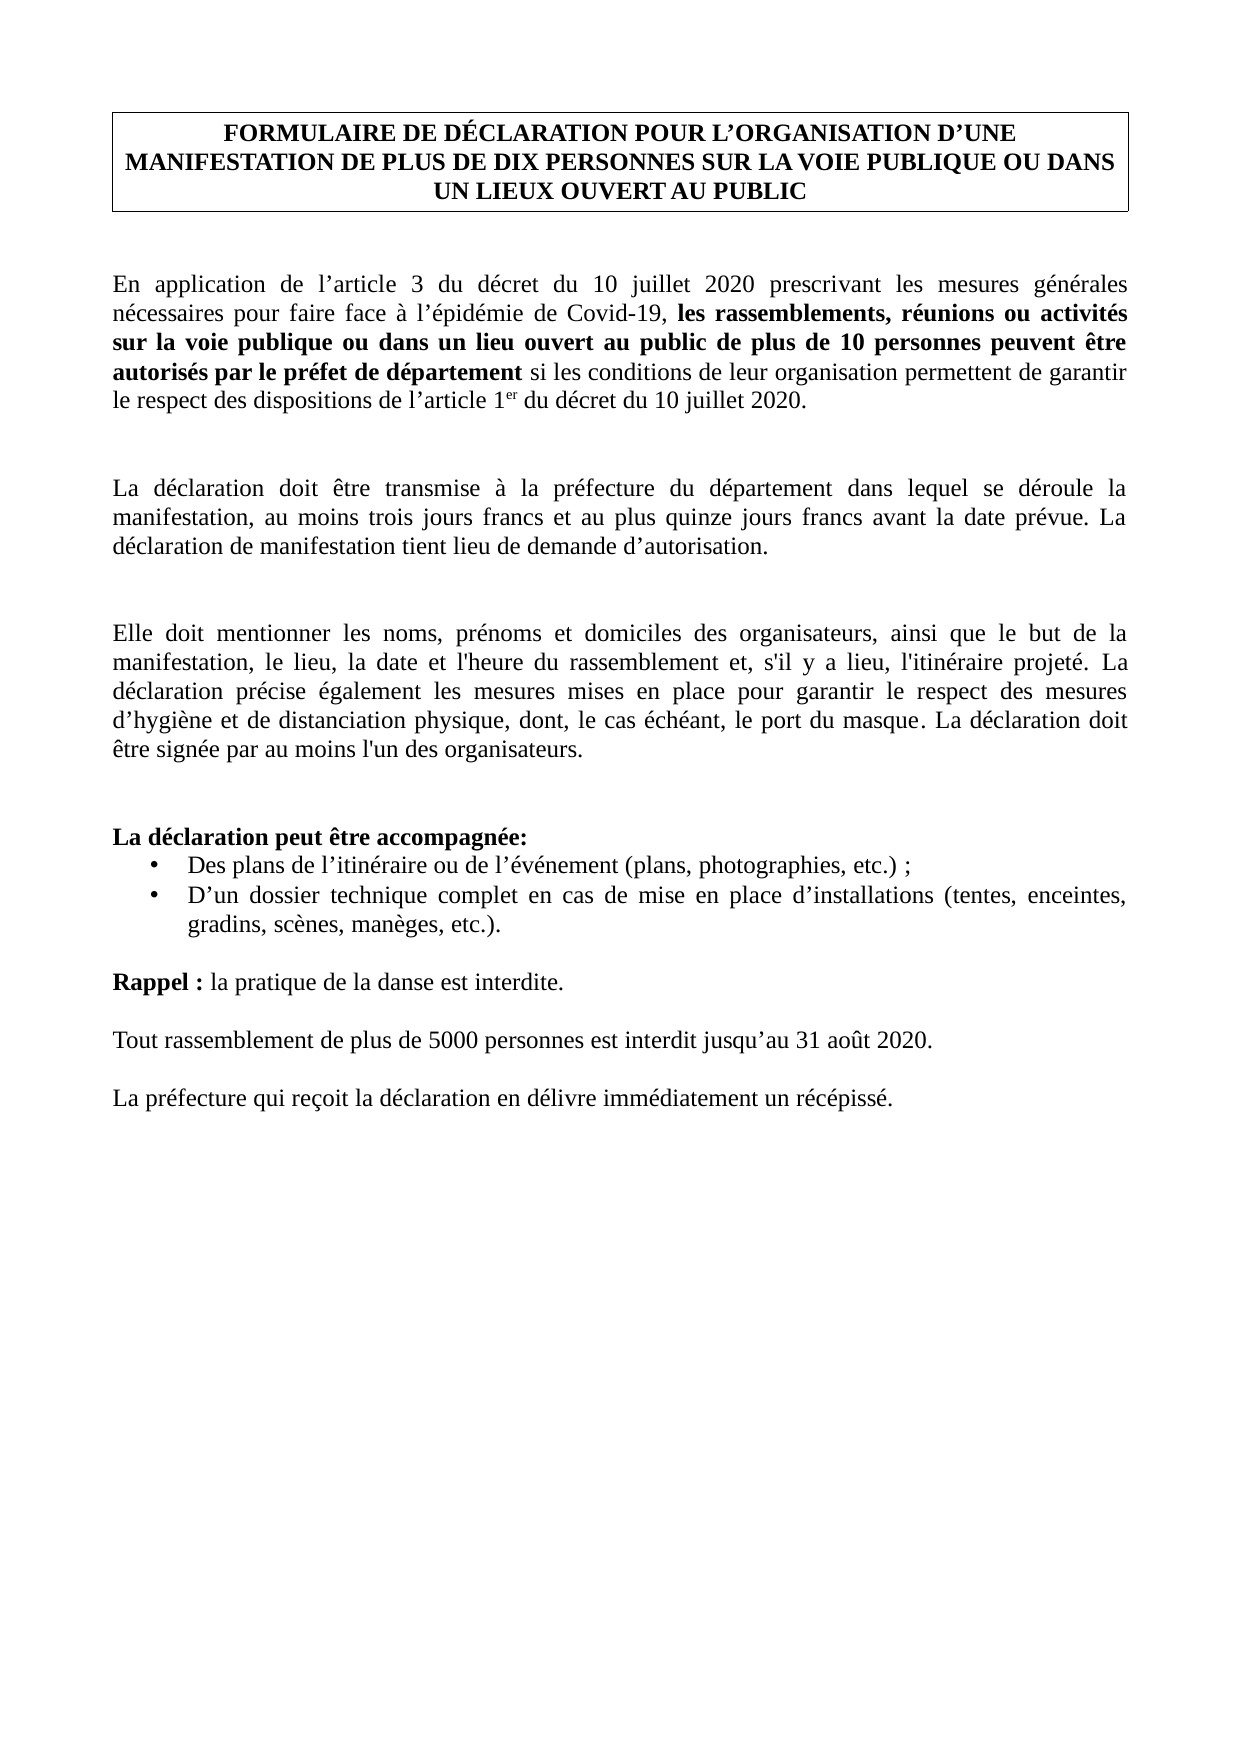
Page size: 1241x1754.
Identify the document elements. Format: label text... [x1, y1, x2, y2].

text Rappel : la pratique de la danse est interdite. [112, 967, 1128, 996]
text En application de l’article 3 du décret du 10 juillet 2020 prescrivant les mesures générales nécessaires pour faire face à l’épidémie de Covid-19, les rassemblements, réunions ou activités sur la voie publique ou dans un lieu ouvert au public de plus de 10 personnes peuvent être autorisés par le préfet de département si les conditions de leur organisation permettent de garantir le respect des dispositions de l’article 1er du décret du 10 juillet 2020. [112, 269, 1128, 414]
list Des plans de l’itinéraire ou de l’événement (plans, photographies, etc.) ; [150, 850, 1128, 879]
text La déclaration doit être transmise à la préfecture du département dans lequel se déroule la manifestation, au moins trois jours francs et au plus quinze jours francs avant la date prévue. La déclaration de manifestation tient lieu de demande d’autorisation. [112, 473, 1128, 560]
text La préfecture qui reçoit la déclaration en délivre immédiatement un récépissé. [112, 1083, 1128, 1112]
text La déclaration peut être accompagnée: [112, 821, 1128, 850]
list D’un dossier technique complet en cas de mise en place d’installations (tentes, enceintes, gradins, scènes, manèges, etc.). [150, 879, 1128, 938]
text Elle doit mentionner les noms, prénoms et domiciles des organisateurs, ainsi que le but de la manifestation, le lieu, la date et l'heure du rassemblement et, s'il y a lieu, l'itinéraire projeté. La déclaration précise également les mesures mises en place pour garantir le respect des mesures d’hygiène et de distanciation physique, dont, le cas échéant, le port du masque. La déclaration doit être signée par au moins l'un des organisateurs. [112, 618, 1128, 763]
table_header FORMULAIRE DE DÉCLARATION POUR L’ORGANISATION D’UNE MANIFESTATION DE PLUS DE DIX PERSONNES SUR LA VOIE PUBLIQUE OU DANS UN LIEUX OUVERT AU PUBLIC [113, 113, 1128, 211]
text Tout rassemblement de plus de 5000 personnes est interdit jusqu’au 31 août 2020. [112, 1025, 1128, 1054]
